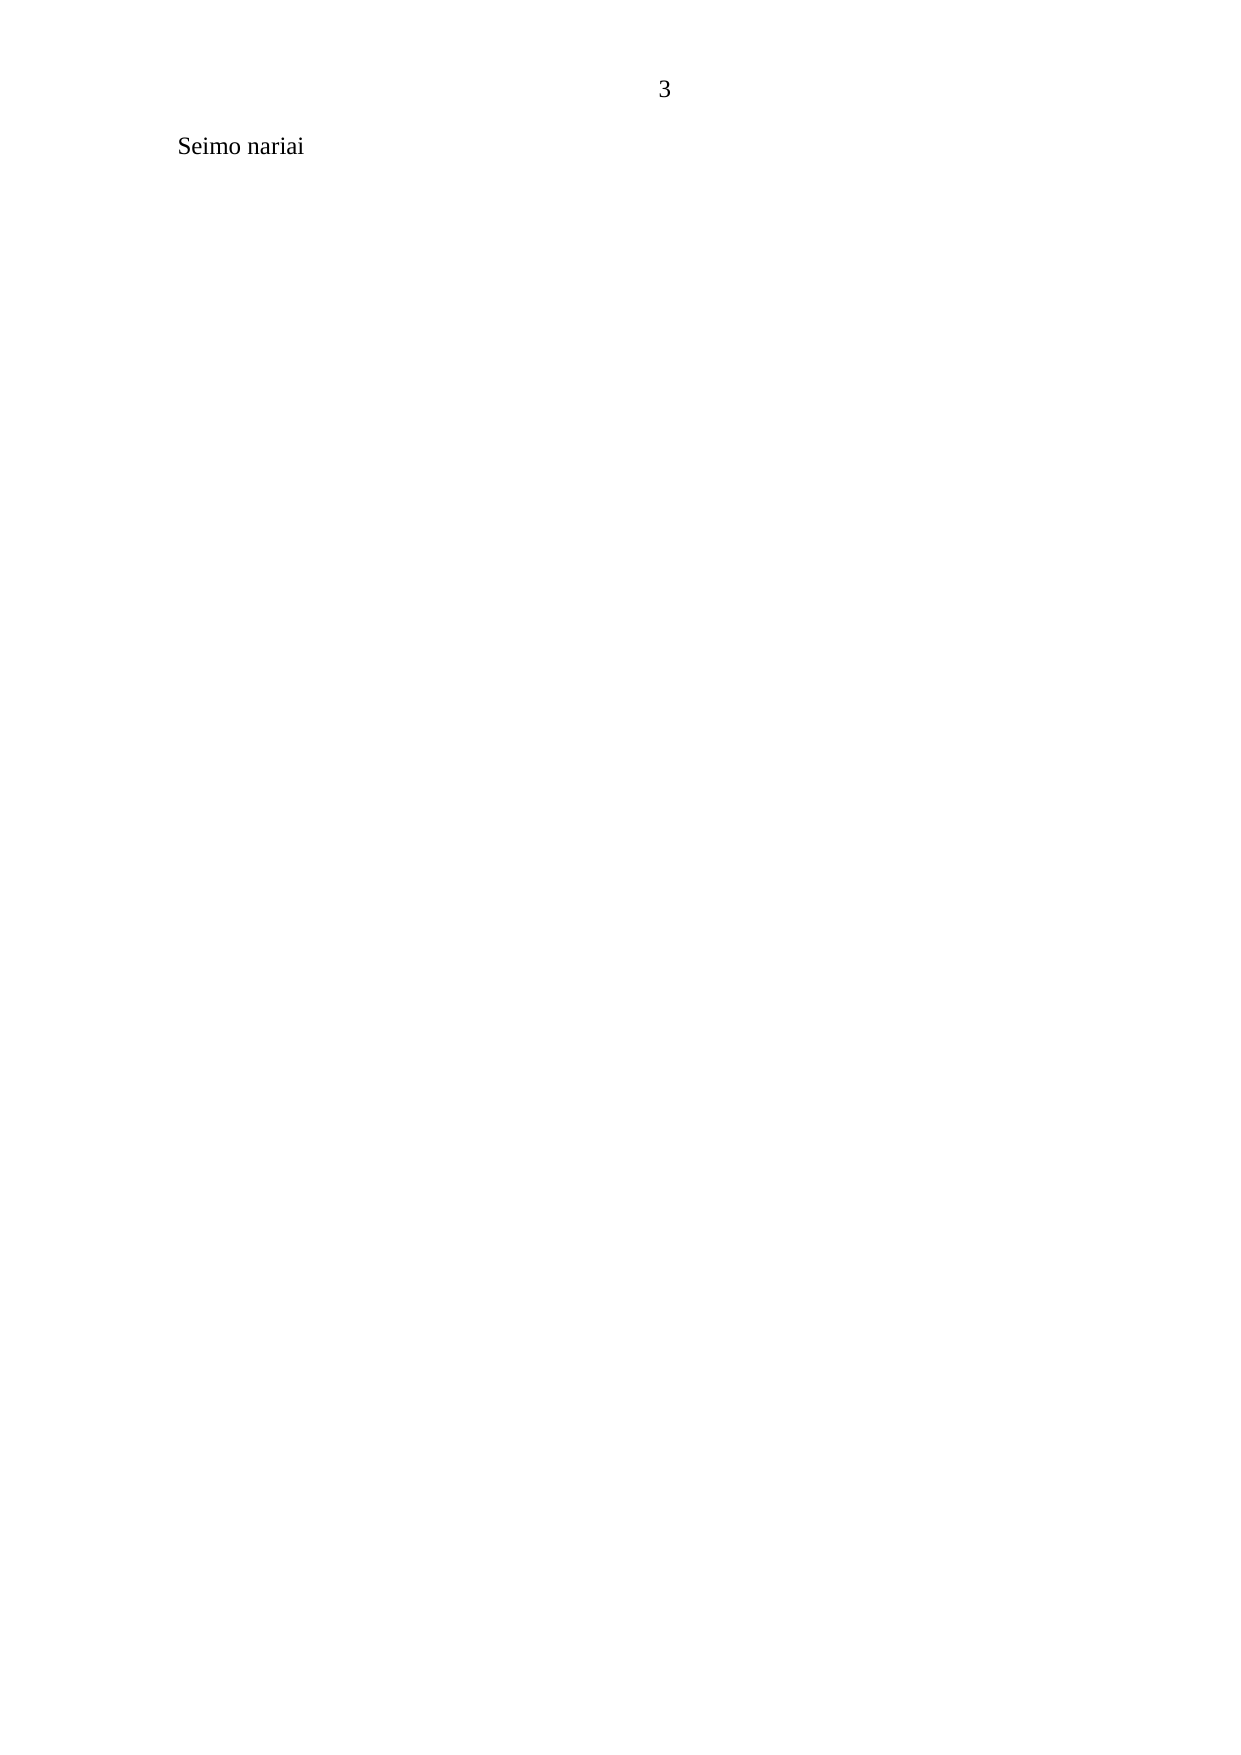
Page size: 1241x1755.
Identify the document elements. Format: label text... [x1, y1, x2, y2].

text Seimo nariai [177, 131, 1152, 160]
